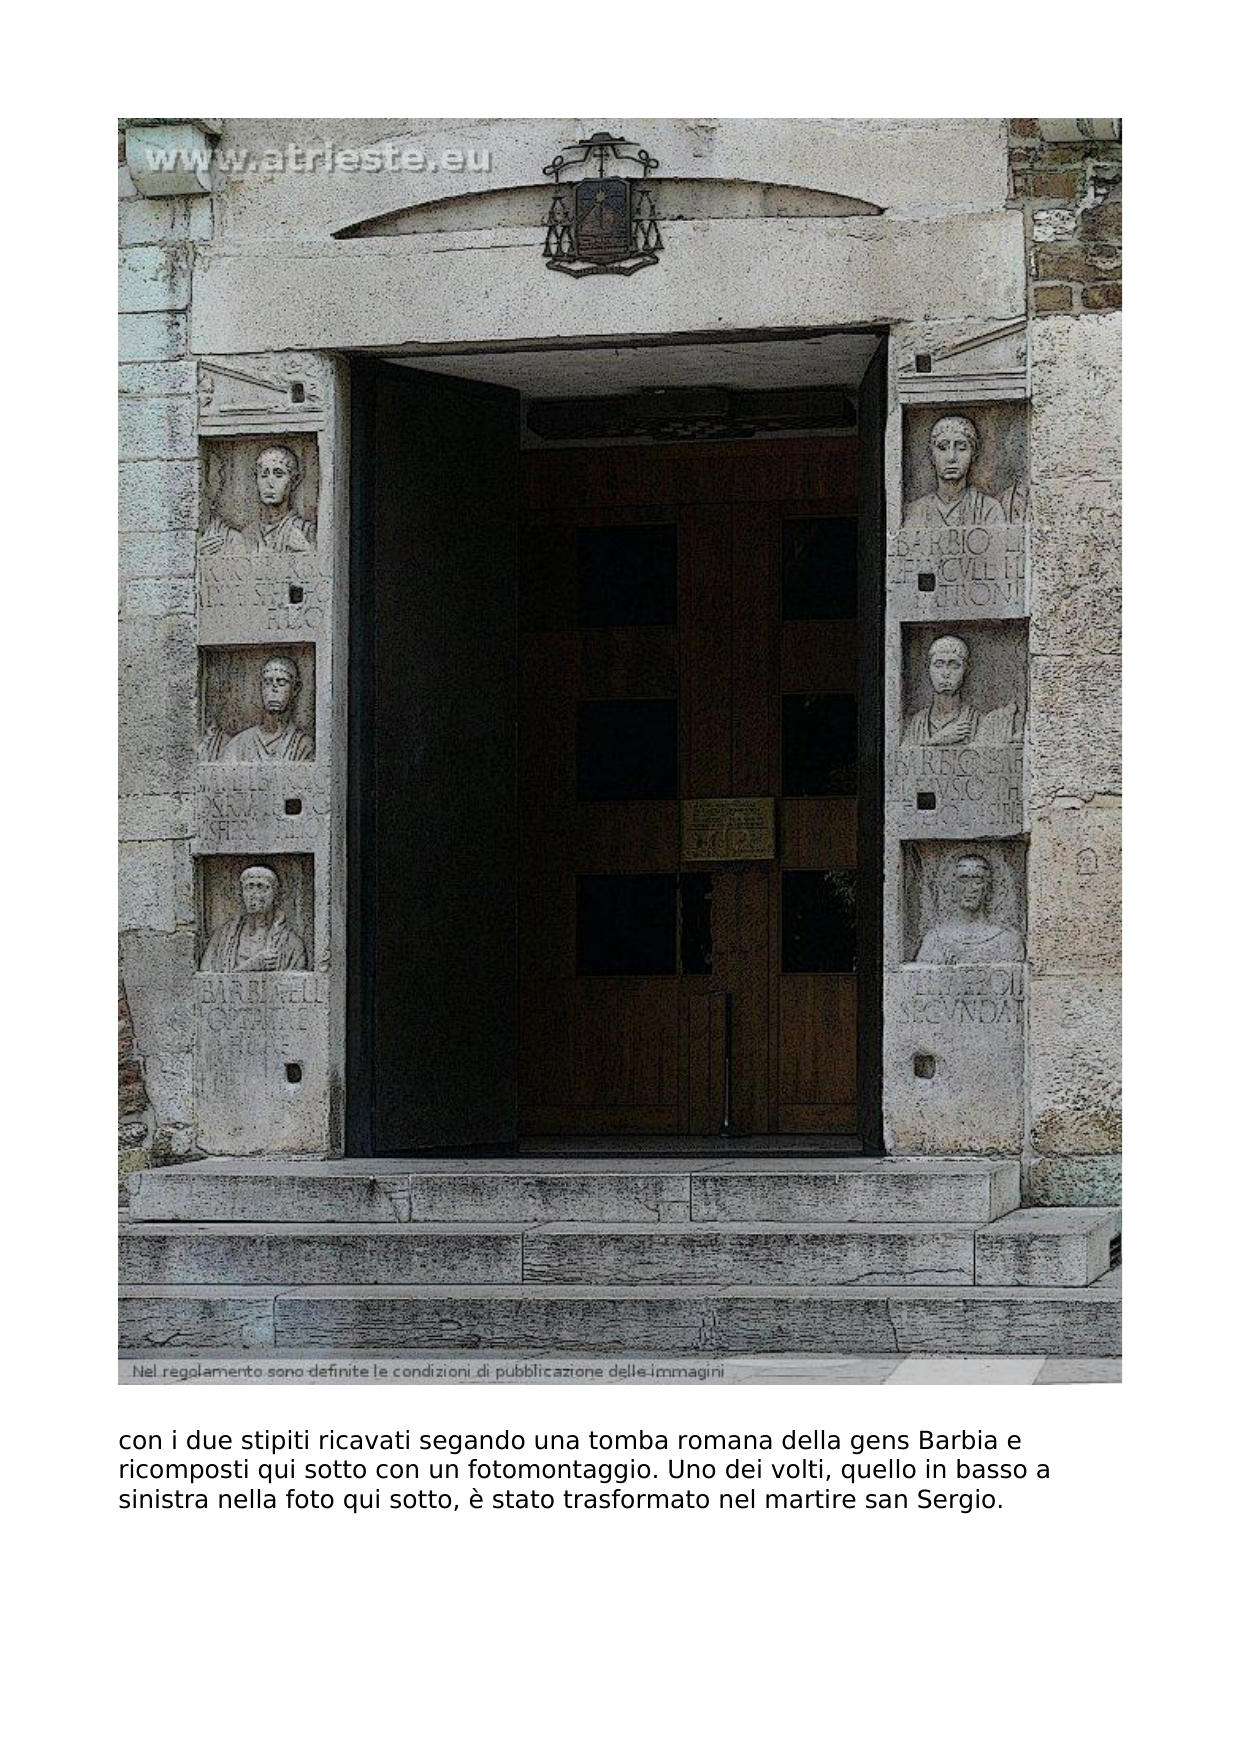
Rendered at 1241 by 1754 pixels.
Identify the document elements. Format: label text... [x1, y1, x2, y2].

picture [118, 118, 1123, 1385]
text con i due stipiti ricavati segando una tomba romana della gens Barbia e ricomposti qui sotto con un fotomontaggio. Uno dei volti, quello in basso a sinistra nella foto qui sotto, è stato trasformato nel martire san Sergio. [118, 1427, 1122, 1514]
